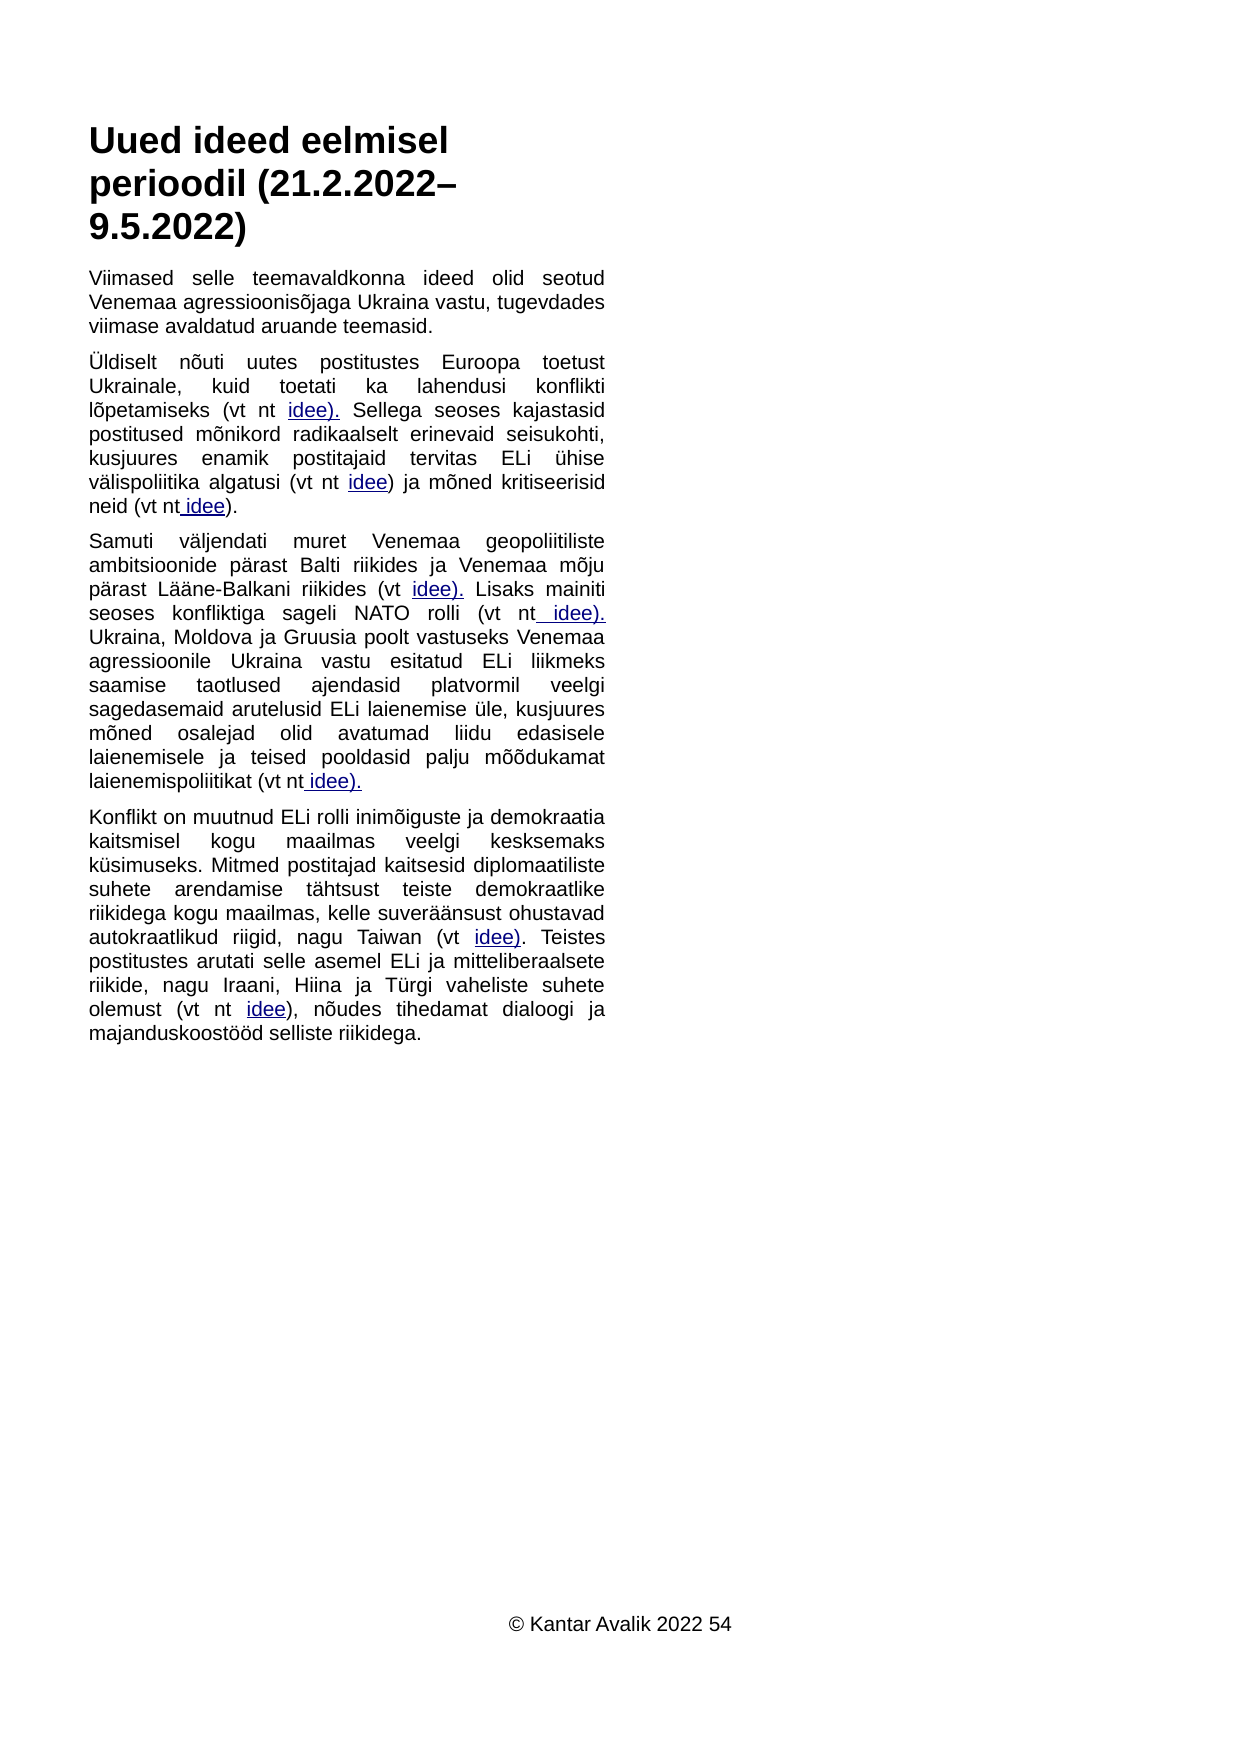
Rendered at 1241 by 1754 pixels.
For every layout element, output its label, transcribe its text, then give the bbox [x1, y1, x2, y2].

text Üldiselt nõuti uutes postitustes Euroopa toetust Ukrainale, kuid toetati ka lahendusi konflikti lõpetamiseks (vt nt idee). Sellega seoses kajastasid postitused mõnikord radikaalselt erinevaid seisukohti, kusjuures enamik postitajaid tervitas ELi ühise välispoliitika algatusi (vt nt idee) ja mõned kritiseerisid neid (vt nt idee). [88, 350, 605, 517]
text Samuti väljendati muret Venemaa geopoliitiliste ambitsioonide pärast Balti riikides ja Venemaa mõju pärast Lääne-Balkani riikides (vt idee). Lisaks mainiti seoses konfliktiga sageli NATO rolli (vt nt idee). Ukraina, Moldova ja Gruusia poolt vastuseks Venemaa agressioonile Ukraina vastu esitatud ELi liikmeks saamise taotlused ajendasid platvormil veelgi sagedasemaid arutelusid ELi laienemise üle, kusjuures mõned osalejad olid avatumad liidu edasisele laienemisele ja teised pooldasid palju mõõdukamat laienemispoliitikat (vt nt idee). [88, 529, 605, 793]
subtitle Uued ideed eelmisel perioodil (21.2.2022–9.5.2022) [88, 118, 605, 247]
text Viimased selle teemavaldkonna ideed olid seotud Venemaa agressioonisõjaga Ukraina vastu, tugevdades viimase avaldatud aruande teemasid. [88, 266, 605, 338]
text Konflikt on muutnud ELi rolli inimõiguste ja demokraatia kaitsmisel kogu maailmas veelgi kesksemaks küsimuseks. Mitmed postitajad kaitsesid diplomaatiliste suhete arendamise tähtsust teiste demokraatlike riikidega kogu maailmas, kelle suveräänsust ohustavad autokraatlikud riigid, nagu Taiwan (vt idee). Teistes postitustes arutati selle asemel ELi ja mitteliberaalsete riikide, nagu Iraani, Hiina ja Türgi vaheliste suhete olemust (vt nt idee), nõudes tihedamat dialoogi ja majanduskoostööd selliste riikidega. [88, 805, 605, 1044]
